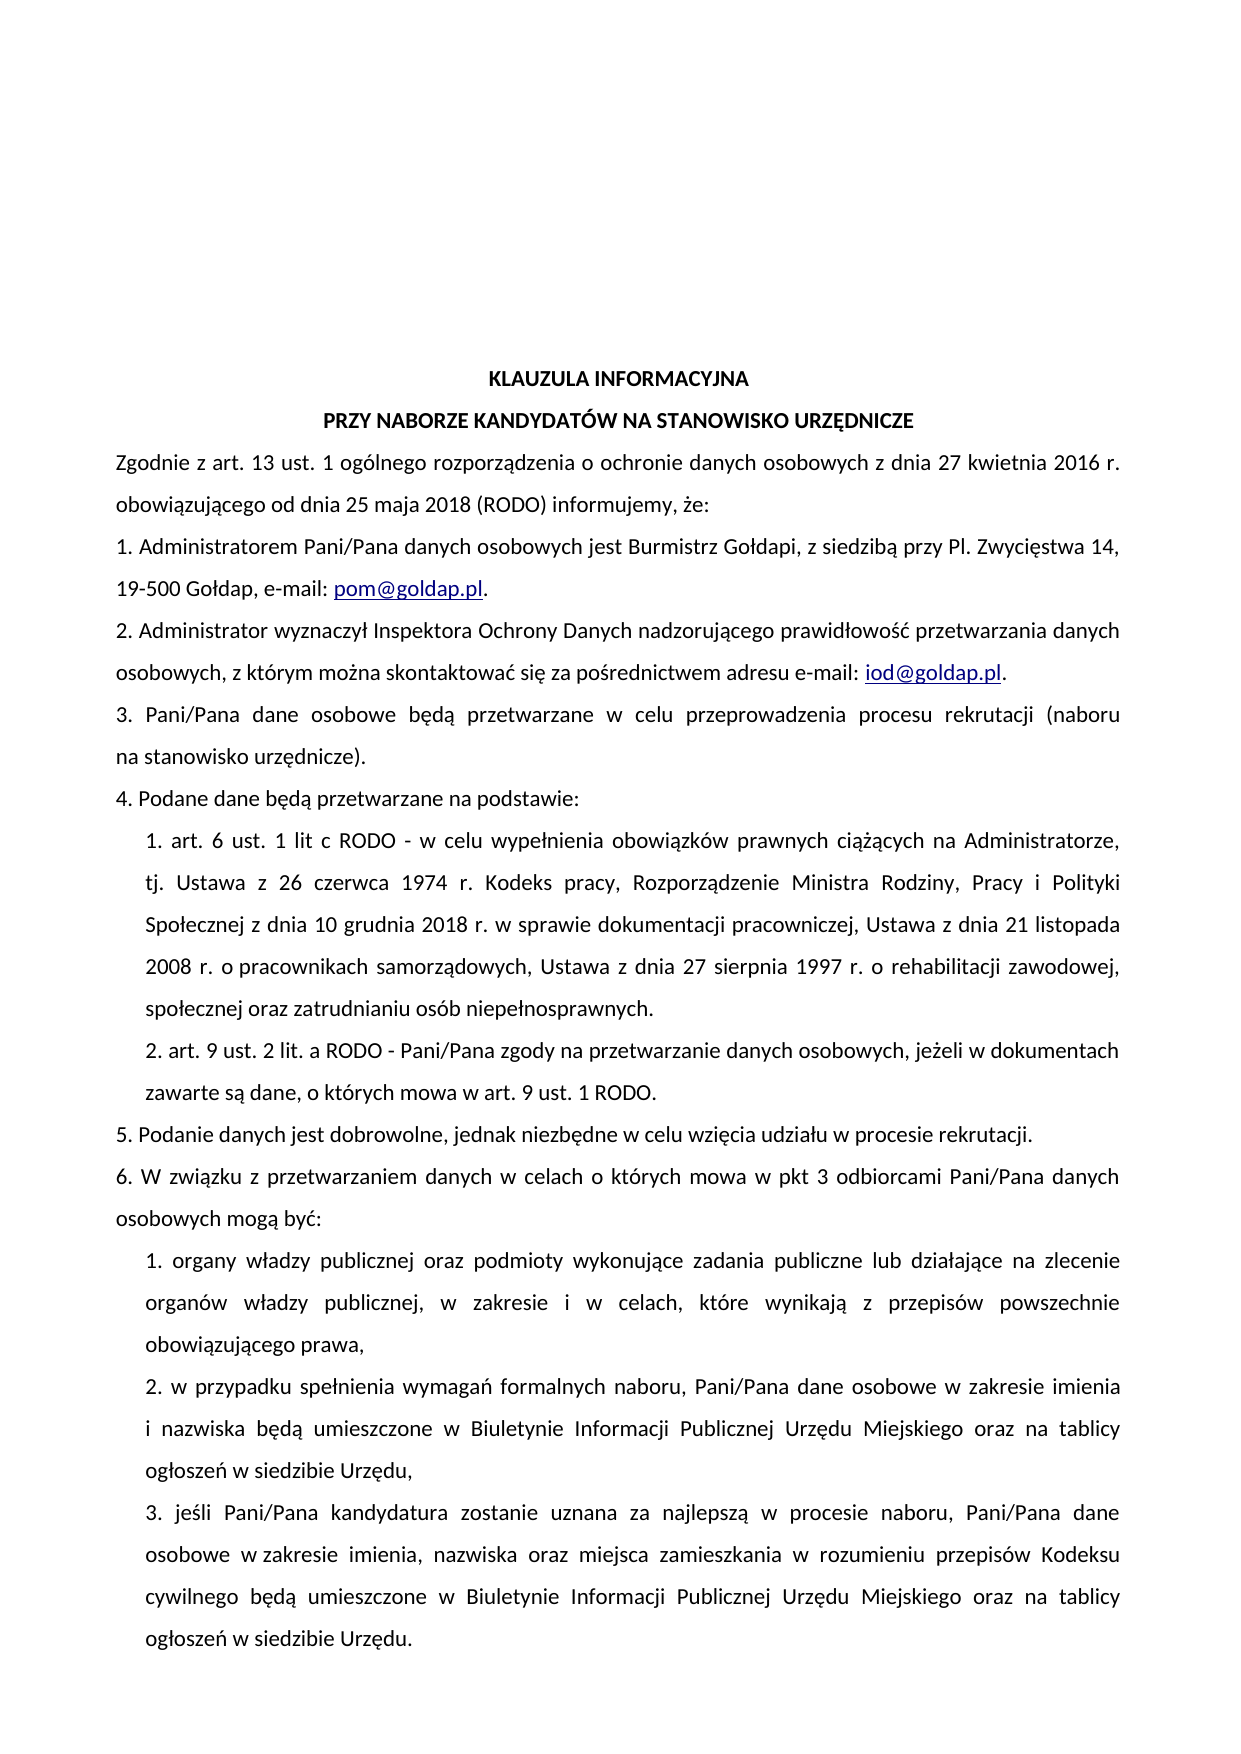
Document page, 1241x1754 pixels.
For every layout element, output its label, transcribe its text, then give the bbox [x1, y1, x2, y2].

table_cell KLAUZULA INFORMACYJNA PRZY NABORZE KANDYDATÓW NA STANOWISKO URZĘDNICZE Zgodnie z art. 13 ust. 1 ogólnego rozporządzenia o ochronie danych osobowych z dnia 27 kwietnia 2016 r. obowiązującego od dnia 25 maja 2018 (RODO) informujemy, że: 1. Administratorem Pani/Pana danych osobowych jest Burmistrz Gołdapi, z siedzibą przy Pl. Zwycięstwa 14, 19-500 Gołdap, e-mail: pom@goldap.pl. 2. Administrator wyznaczył Inspektora Ochrony Danych nadzorującego prawidłowość przetwarzania danych osobowych, z którym można skontaktować się za pośrednictwem adresu e-mail: iod@goldap.pl. 3. Pani/Pana dane osobowe będą przetwarzane w celu przeprowadzenia procesu rekrutacji (naboru na stanowisko urzędnicze). 4. Podane dane będą przetwarzane na podstawie: 1. art. 6 ust. 1 lit c RODO - w celu wypełnienia obowiązków prawnych ciążących na Administratorze, tj. Ustawa z 26 czerwca 1974 r. Kodeks pracy, Rozporządzenie Ministra Rodziny, Pracy i Polityki Społecznej z dnia 10 grudnia 2018 r. w sprawie dokumentacji pracowniczej, Ustawa z dnia 21 listopada 2008 r. o pracownikach samorządowych, Ustawa z dnia 27 sierpnia 1997 r. o rehabilitacji zawodowej, społecznej oraz zatrudnianiu osób niepełnosprawnych. 2. art. 9 ust. 2 lit. a RODO - Pani/Pana zgody na przetwarzanie danych osobowych, jeżeli w dokumentach zawarte są dane, o których mowa w art. 9 ust. 1 RODO. 5. Podanie danych jest dobrowolne, jednak niezbędne w celu wzięcia udziału w procesie rekrutacji. 6. W związku z przetwarzaniem danych w celach o których mowa w pkt 3 odbiorcami Pani/Pana danych osobowych mogą być: 1. organy władzy publicznej oraz podmioty wykonujące zadania publiczne lub działające na zlecenie organów władzy publicznej, w zakresie i w celach, które wynikają z przepisów powszechnie obowiązującego prawa, 2. w przypadku spełnienia wymagań formalnych naboru, Pani/Pana dane osobowe w zakresie imienia i nazwiska będą umieszczone w Biuletynie Informacji Publicznej Urzędu Miejskiego oraz na tablicy ogłoszeń w siedzibie Urzędu, 3. jeśli Pani/Pana kandydatura zostanie uznana za najlepszą w procesie naboru, Pani/Pana dane osobowe w zakresie imienia, nazwiska oraz miejsca zamieszkania w rozumieniu przepisów Kodeksu cywilnego będą umieszczone w Biuletynie Informacji Publicznej Urzędu Miejskiego oraz na tablicy ogłoszeń w siedzibie Urzędu. [116, 365, 1122, 1665]
table_header [116, 72, 1122, 364]
